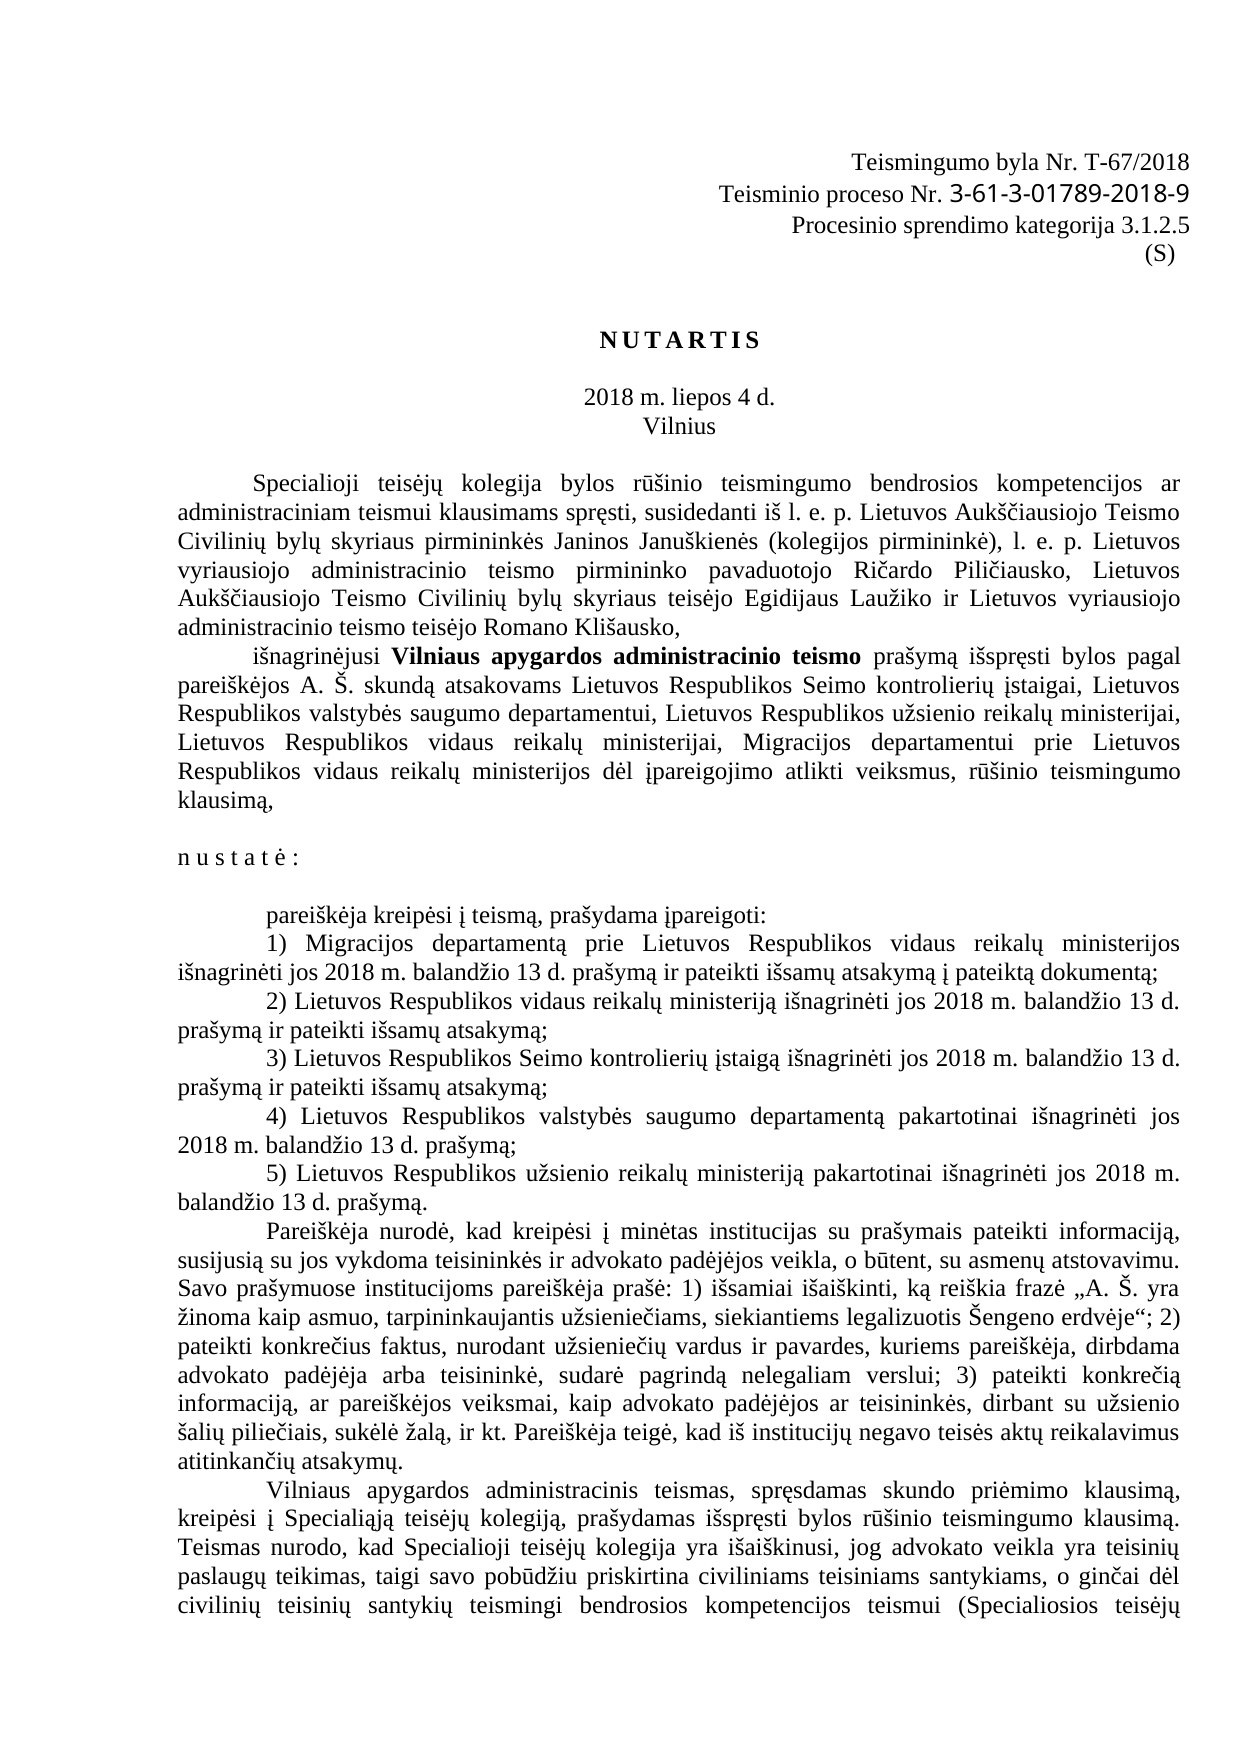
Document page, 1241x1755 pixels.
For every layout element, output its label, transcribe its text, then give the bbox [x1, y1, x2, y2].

text 5) Lietuvos Respublikos užsienio reikalų ministeriją pakartotinai išnagrinėti jos 2018 m. balandžio 13 d. prašymą. [177, 1158, 1181, 1216]
text išnagrinėjusi Vilniaus apygardos administracinio teismo prašymą išspręsti bylos pagal pareiškėjos A. Š. skundą atsakovams Lietuvos Respublikos Seimo kontrolierių įstaigai, Lietuvos Respublikos valstybės saugumo departamentui, Lietuvos Respublikos užsienio reikalų ministerijai, Lietuvos Respublikos vidaus reikalų ministerijai, Migracijos departamentui prie Lietuvos Respublikos vidaus reikalų ministerijos dėl įpareigojimo atlikti veiksmus, rūšinio teismingumo klausimą, [177, 641, 1181, 813]
text pareiškėja kreipėsi į teismą, prašydama įpareigoti: [177, 900, 1181, 928]
text n u s t a t ė : [177, 842, 1181, 871]
text 2) Lietuvos Respublikos vidaus reikalų ministeriją išnagrinėti jos 2018 m. balandžio 13 d. prašymą ir pateikti išsamų atsakymą; [177, 986, 1181, 1043]
text Procesinio sprendimo kategorija 3.1.2.5 [717, 210, 1190, 238]
text Teisminio proceso Nr. 3-61-3-01789-2018-9 [177, 176, 1190, 210]
text NUTARTIS [177, 325, 1181, 353]
text Vilniaus apygardos administracinis teismas, spręsdamas skundo priėmimo klausimą, kreipėsi į Specialiąją teisėjų kolegiją, prašydamas išspręsti bylos rūšinio teismingumo klausimą. Teismas nurodo, kad Specialioji teisėjų kolegija yra išaiškinusi, jog advokato veikla yra teisinių paslaugų teikimas, taigi savo pobūdžiu priskirtina civiliniams teisiniams santykiams, o ginčai dėl civilinių teisinių santykių teismingi bendrosios kompetencijos teismui (Specialiosios teisėjų [177, 1475, 1181, 1618]
text 2018 m. liepos 4 d. [177, 382, 1181, 411]
text 3) Lietuvos Respublikos Seimo kontrolierių įstaigą išnagrinėti jos 2018 m. balandžio 13 d. prašymą ir pateikti išsamų atsakymą; [177, 1043, 1181, 1101]
text Teismingumo byla Nr. T-67/2018 [177, 147, 1190, 176]
text Specialioji teisėjų kolegija bylos rūšinio teismingumo bendrosios kompetencijos ar administraciniam teismui klausimams spręsti, susidedanti iš l. e. p. Lietuvos Aukščiausiojo Teismo Civilinių bylų skyriaus pirmininkės Janinos Januškienės (kolegijos pirmininkė), l. e. p. Lietuvos vyriausiojo administracinio teismo pirmininko pavaduotojo Ričardo Piličiausko, Lietuvos Aukščiausiojo Teismo Civilinių bylų skyriaus teisėjo Egidijaus Laužiko ir Lietuvos vyriausiojo administracinio teismo teisėjo Romano Klišausko, [177, 468, 1181, 641]
text (S) [177, 238, 1181, 267]
text 1) Migracijos departamentą prie Lietuvos Respublikos vidaus reikalų ministerijos išnagrinėti jos 2018 m. balandžio 13 d. prašymą ir pateikti išsamų atsakymą į pateiktą dokumentą; [177, 928, 1181, 986]
text Vilnius [177, 411, 1181, 440]
text 4) Lietuvos Respublikos valstybės saugumo departamentą pakartotinai išnagrinėti jos 2018 m. balandžio 13 d. prašymą; [177, 1101, 1181, 1158]
text Pareiškėja nurodė, kad kreipėsi į minėtas institucijas su prašymais pateikti informaciją, susijusią su jos vykdoma teisininkės ir advokato padėjėjos veikla, o būtent, su asmenų atstovavimu. Savo prašymuose institucijoms pareiškėja prašė: 1) išsamiai išaiškinti, ką reiškia frazė „A. Š. yra žinoma kaip asmuo, tarpininkaujantis užsieniečiams, siekiantiems legalizuotis Šengeno erdvėje“; 2) pateikti konkrečius faktus, nurodant užsieniečių vardus ir pavardes, kuriems pareiškėja, dirbdama advokato padėjėja arba teisininkė, sudarė pagrindą nelegaliam verslui; 3) pateikti konkrečią informaciją, ar pareiškėjos veiksmai, kaip advokato padėjėjos ar teisininkės, dirbant su užsienio šalių piliečiais, sukėlė žalą, ir kt. Pareiškėja teigė, kad iš institucijų negavo teisės aktų reikalavimus atitinkančių atsakymų. [177, 1216, 1181, 1475]
